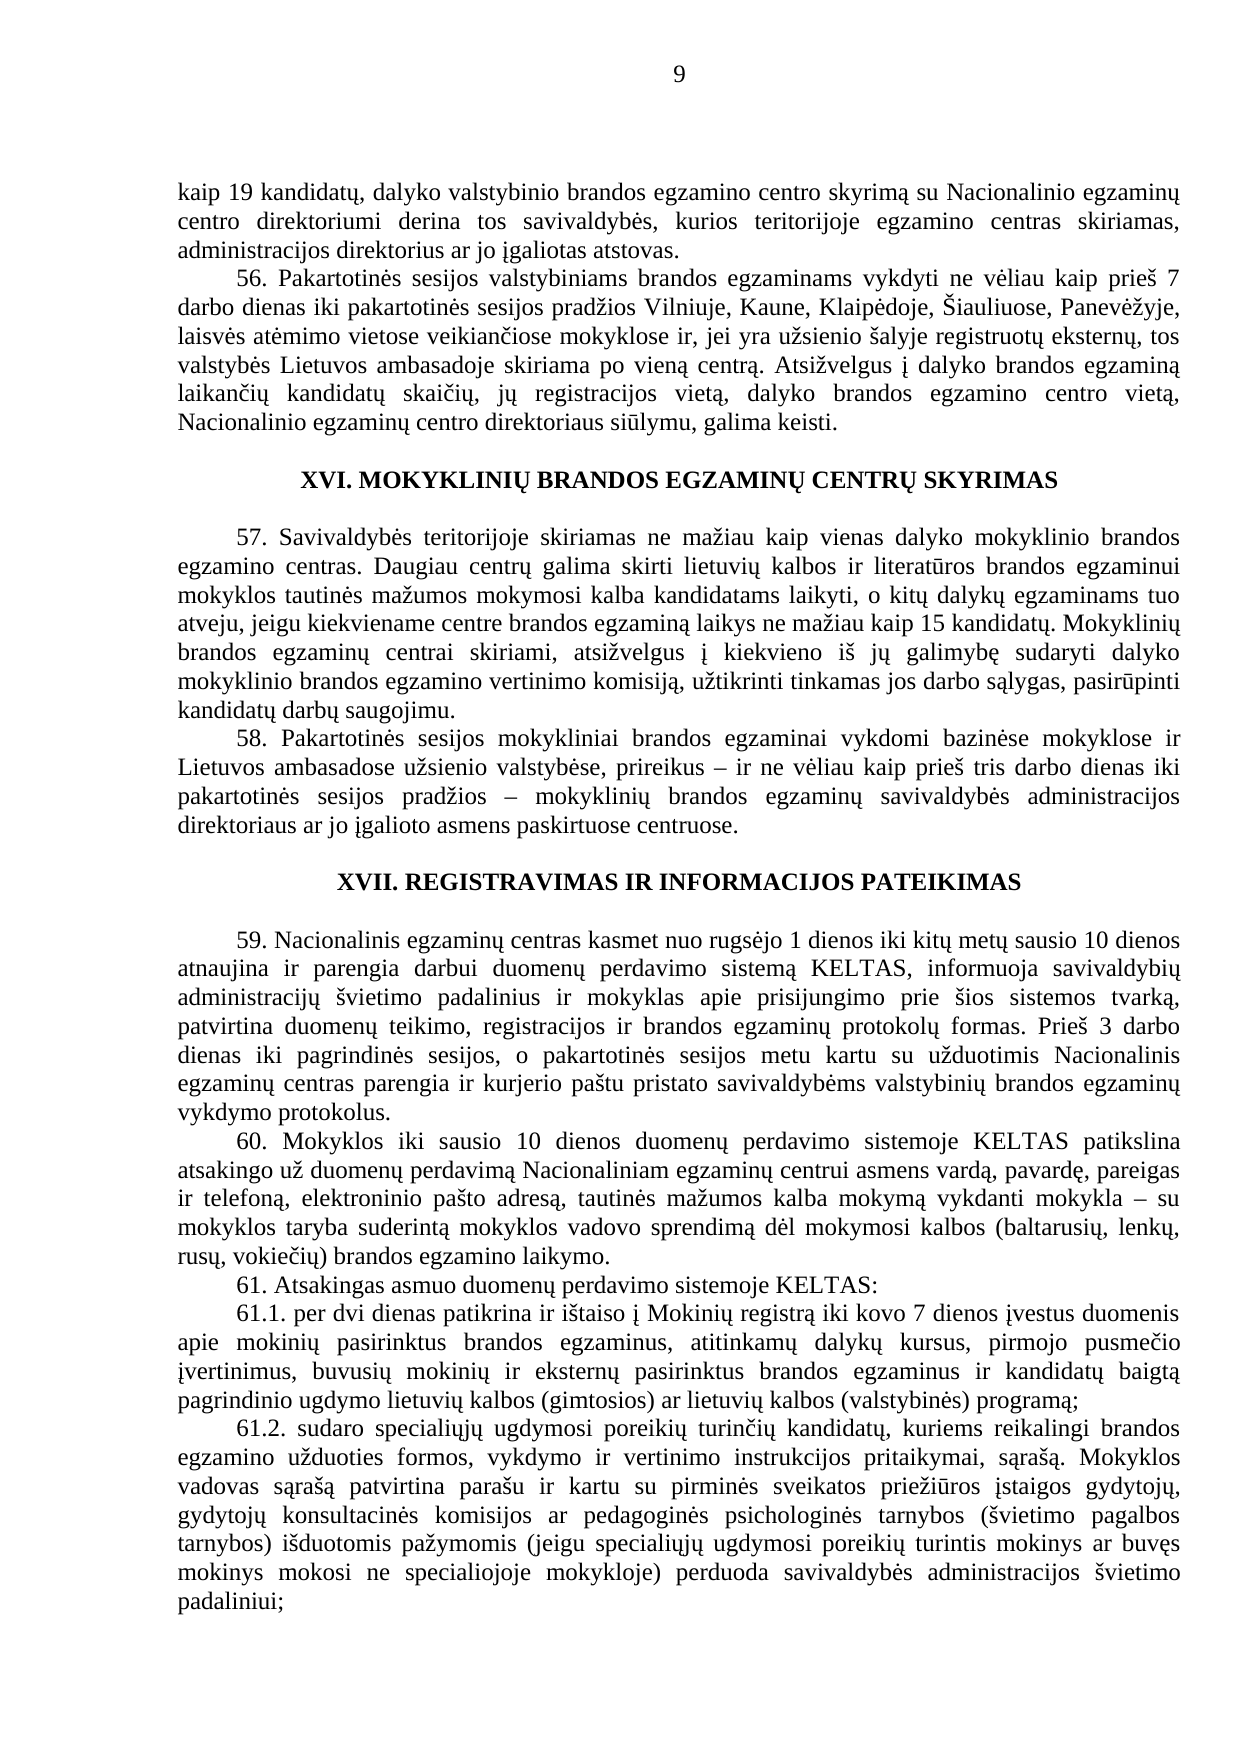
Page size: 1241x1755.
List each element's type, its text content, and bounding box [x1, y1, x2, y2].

text 60. Mokyklos iki sausio 10 dienos duomenų perdavimo sistemoje KELTAS patikslina atsakingo už duomenų perdavimą Nacionaliniam egzaminų centrui asmens vardą, pavardę, pareigas ir telefoną, elektroninio pašto adresą, tautinės mažumos kalba mokymą vykdanti mokykla – su mokyklos taryba suderintą mokyklos vadovo sprendimą dėl mokymosi kalbos (baltarusių, lenkų, rusų, vokiečių) brandos egzamino laikymo. [177, 1126, 1181, 1270]
text 59. Nacionalinis egzaminų centras kasmet nuo rugsėjo 1 dienos iki kitų metų sausio 10 dienos atnaujina ir parengia darbui duomenų perdavimo sistemą KELTAS, informuoja savivaldybių administracijų švietimo padalinius ir mokyklas apie prisijungimo prie šios sistemos tvarką, patvirtina duomenų teikimo, registracijos ir brandos egzaminų protokolų formas. Prieš 3 darbo dienas iki pagrindinės sesijos, o pakartotinės sesijos metu kartu su užduotimis Nacionalinis egzaminų centras parengia ir kurjerio paštu pristato savivaldybėms valstybinių brandos egzaminų vykdymo protokolus. [177, 925, 1181, 1126]
text 58. Pakartotinės sesijos mokykliniai brandos egzaminai vykdomi bazinėse mokyklose ir Lietuvos ambasadose užsienio valstybėse, prireikus – ir ne vėliau kaip prieš tris darbo dienas iki pakartotinės sesijos pradžios – mokyklinių brandos egzaminų savivaldybės administracijos direktoriaus ar jo įgalioto asmens paskirtuose centruose. [177, 723, 1181, 838]
text 61.2. sudaro specialiųjų ugdymosi poreikių turinčių kandidatų, kuriems reikalingi brandos egzamino užduoties formos, vykdymo ir vertinimo instrukcijos pritaikymai, sąrašą. Mokyklos vadovas sąrašą patvirtina parašu ir kartu su pirminės sveikatos priežiūros įstaigos gydytojų, gydytojų konsultacinės komisijos ar pedagoginės psichologinės tarnybos (švietimo pagalbos tarnybos) išduotomis pažymomis (jeigu specialiųjų ugdymosi poreikių turintis mokinys ar buvęs mokinys mokosi ne specialiojoje mokykloje) perduoda savivaldybės administracijos švietimo padaliniui; [177, 1413, 1181, 1615]
text XVI. MOKYKLINIŲ BRANDOS EGZAMINŲ CENTRŲ SKYRIMAS [177, 465, 1181, 493]
text 61.1. per dvi dienas patikrina ir ištaiso į Mokinių registrą iki kovo 7 dienos įvestus duomenis apie mokinių pasirinktus brandos egzaminus, atitinkamų dalykų kursus, pirmojo pusmečio įvertinimus, buvusių mokinių ir eksternų pasirinktus brandos egzaminus ir kandidatų baigtą pagrindinio ugdymo lietuvių kalbos (gimtosios) ar lietuvių kalbos (valstybinės) programą; [177, 1298, 1181, 1413]
text kaip 19 kandidatų, dalyko valstybinio brandos egzamino centro skyrimą su Nacionalinio egzaminų centro direktoriumi derina tos savivaldybės, kurios teritorijoje egzamino centras skiriamas, administracijos direktorius ar jo įgaliotas atstovas. [177, 177, 1181, 263]
text XVII. REGISTRAVIMAS IR INFORMACIJOS PATEIKIMAS [177, 867, 1181, 896]
text 56. Pakartotinės sesijos valstybiniams brandos egzaminams vykdyti ne vėliau kaip prieš 7 darbo dienas iki pakartotinės sesijos pradžios Vilniuje, Kaune, Klaipėdoje, Šiauliuose, Panevėžyje, laisvės atėmimo vietose veikiančiose mokyklose ir, jei yra užsienio šalyje registruotų eksternų, tos valstybės Lietuvos ambasadoje skiriama po vieną centrą. Atsižvelgus į dalyko brandos egzaminą laikančių kandidatų skaičių, jų registracijos vietą, dalyko brandos egzamino centro vietą, Nacionalinio egzaminų centro direktoriaus siūlymu, galima keisti. [177, 263, 1181, 436]
text 57. Savivaldybės teritorijoje skiriamas ne mažiau kaip vienas dalyko mokyklinio brandos egzamino centras. Daugiau centrų galima skirti lietuvių kalbos ir literatūros brandos egzaminui mokyklos tautinės mažumos mokymosi kalba kandidatams laikyti, o kitų dalykų egzaminams tuo atveju, jeigu kiekviename centre brandos egzaminą laikys ne mažiau kaip 15 kandidatų. Mokyklinių brandos egzaminų centrai skiriami, atsižvelgus į kiekvieno iš jų galimybę sudaryti dalyko mokyklinio brandos egzamino vertinimo komisiją, užtikrinti tinkamas jos darbo sąlygas, pasirūpinti kandidatų darbų saugojimu. [177, 522, 1181, 723]
text 61. Atsakingas asmuo duomenų perdavimo sistemoje KELTAS: [177, 1270, 1181, 1298]
